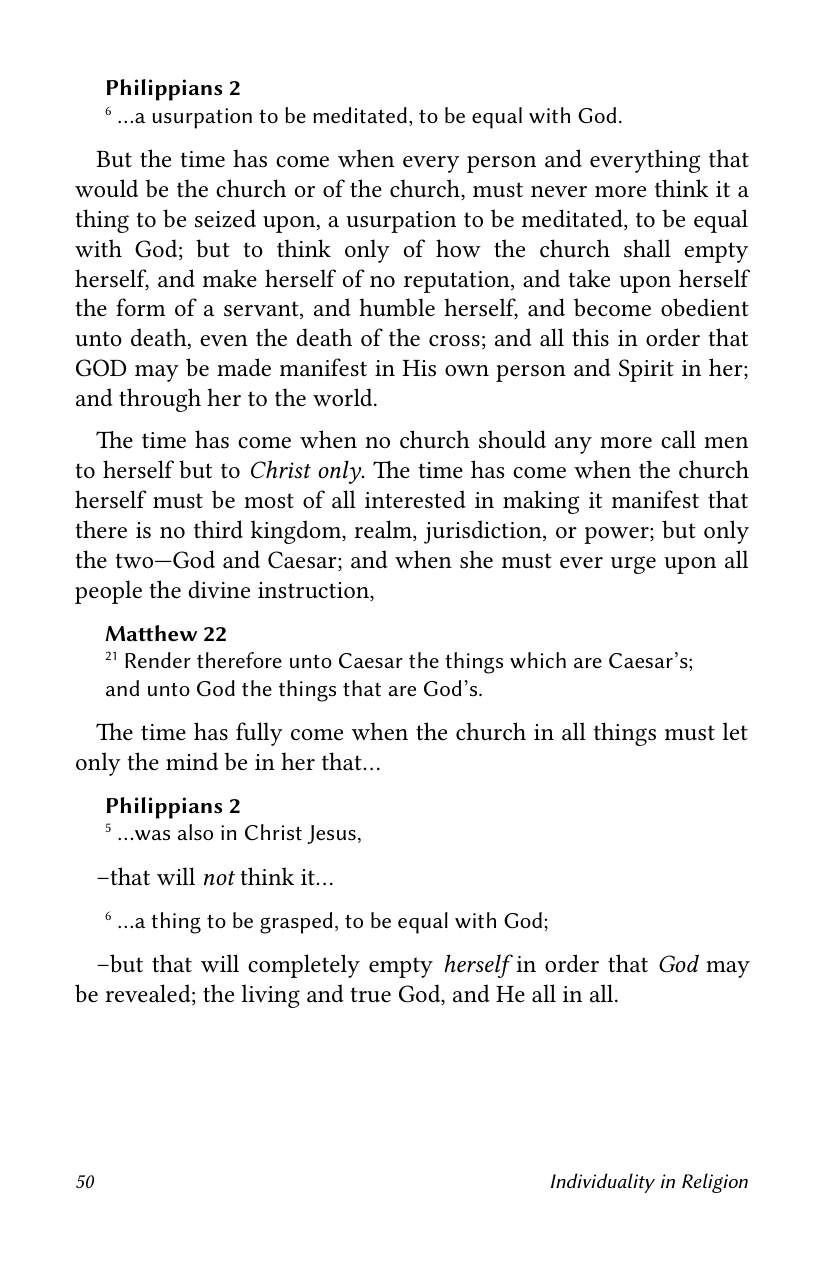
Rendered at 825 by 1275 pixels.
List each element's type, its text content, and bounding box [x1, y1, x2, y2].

text The time has fully come when the church in all things must let only the mind be in her that… [75, 718, 750, 776]
text –that will not think it… [75, 863, 750, 891]
text Philippians 2 [105, 793, 750, 819]
text The time has come when no church should any more call men to herself but to Christ only. The time has come when the church herself must be most of all interested in making it manifest that there is no third kingdom, realm, jurisdiction, or power; but only the two—God and Caesar; and when she must ever urge upon all people the divine instruction, [75, 426, 750, 604]
text Philippians 2 [105, 75, 750, 101]
text 6 ...a thing to be grasped, to be equal with God; [105, 908, 720, 934]
text 6 ...a usurpation to be meditated, to be equal with God. [105, 103, 720, 129]
text But the time has come when every person and everything that would be the church or of the church, must never more think it a thing to be seized upon, a usurpation to be meditated, to be equal with God; but to think only of how the church shall empty herself, and make herself of no reputation, and take upon herself the form of a servant, and humble herself, and become obedient unto death, even the death of the cross; and all this in order that GOD may be made manifest in His own person and Spirit in her; and through her to the world. [75, 145, 750, 413]
text 5 ...was also in Christ Jesus, [105, 820, 720, 846]
text –but that will completely empty herself in order that God may be revealed; the living and true God, and He all in all. [75, 950, 750, 1008]
text Matthew 22 [105, 621, 750, 647]
text 21 Render therefore unto Caesar the things which are Caesar’s; and unto God the things that are God’s. [105, 648, 720, 702]
